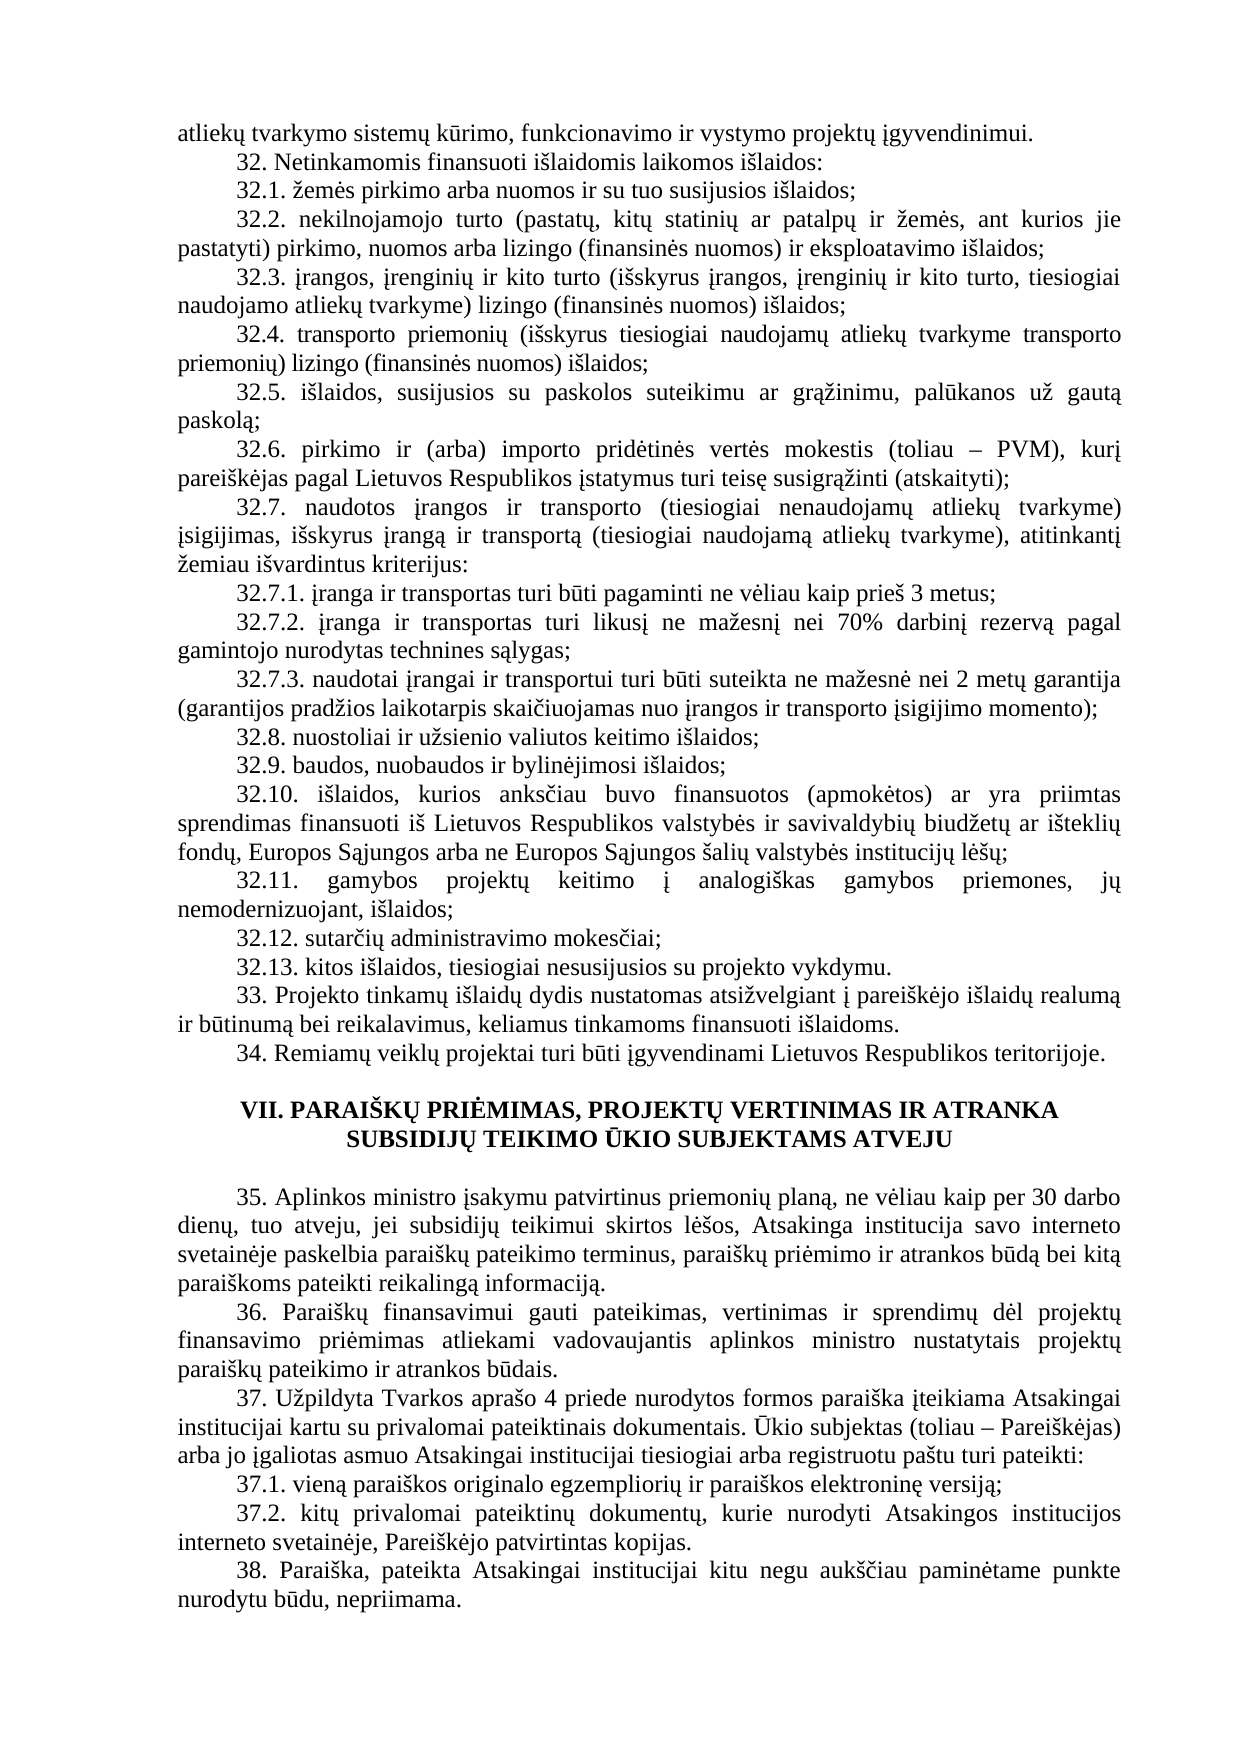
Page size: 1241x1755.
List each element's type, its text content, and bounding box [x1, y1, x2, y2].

text atliekų tvarkymo sistemų kūrimo, funkcionavimo ir vystymo projektų įgyvendinimui. [177, 118, 1122, 147]
text 32.13. kitos išlaidos, tiesiogiai nesusijusios su projekto vykdymu. [177, 952, 1122, 981]
text 32.1. žemės pirkimo arba nuomos ir su tuo susijusios išlaidos; [177, 176, 1122, 204]
text 32.7.1. įranga ir transportas turi būti pagaminti ne vėliau kaip prieš 3 metus; [177, 578, 1122, 607]
text 32.4. transporto priemonių (išskyrus tiesiogiai naudojamų atliekų tvarkyme transporto priemonių) lizingo (finansinės nuomos) išlaidos; [177, 319, 1122, 377]
text 32.10. išlaidos, kurios anksčiau buvo finansuotos (apmokėtos) ar yra priimtas sprendimas finansuoti iš Lietuvos Respublikos valstybės ir savivaldybių biudžetų ar išteklių fondų, Europos Sąjungos arba ne Europos Sąjungos šalių valstybės institucijų lėšų; [177, 779, 1122, 866]
text 36. Paraiškų finansavimui gauti pateikimas, vertinimas ir sprendimų dėl projektų finansavimo priėmimas atliekami vadovaujantis aplinkos ministro nustatytais projektų paraiškų pateikimo ir atrankos būdais. [177, 1297, 1122, 1383]
text 32.8. nuostoliai ir užsienio valiutos keitimo išlaidos; [177, 722, 1122, 751]
text 32.12. sutarčių administravimo mokesčiai; [177, 923, 1122, 952]
text 35. Aplinkos ministro įsakymu patvirtinus priemonių planą, ne vėliau kaip per 30 darbo dienų, tuo atveju, jei subsidijų teikimui skirtos lėšos, Atsakinga institucija savo interneto svetainėje paskelbia paraiškų pateikimo terminus, paraiškų priėmimo ir atrankos būdą bei kitą paraiškoms pateikti reikalingą informaciją. [177, 1182, 1122, 1297]
text 32.2. nekilnojamojo turto (pastatų, kitų statinių ar patalpų ir žemės, ant kurios jie pastatyti) pirkimo, nuomos arba lizingo (finansinės nuomos) ir eksploatavimo išlaidos; [177, 204, 1122, 262]
text 32.7. naudotos įrangos ir transporto (tiesiogiai nenaudojamų atliekų tvarkyme) įsigijimas, išskyrus įrangą ir transportą (tiesiogiai naudojamą atliekų tvarkyme), atitinkantį žemiau išvardintus kriterijus: [177, 492, 1122, 578]
text 34. Remiamų veiklų projektai turi būti įgyvendinami Lietuvos Respublikos teritorijoje. [177, 1038, 1122, 1067]
text 32.3. įrangos, įrenginių ir kito turto (išskyrus įrangos, įrenginių ir kito turto, tiesiogiai naudojamo atliekų tvarkyme) lizingo (finansinės nuomos) išlaidos; [177, 262, 1122, 319]
text 38. Paraiška, pateikta Atsakingai institucijai kitu negu aukščiau paminėtame punkte nurodytu būdu, nepriimama. [177, 1556, 1122, 1613]
text 32.11. gamybos projektų keitimo į analogiškas gamybos priemones, jų nemodernizuojant, išlaidos; [177, 866, 1122, 923]
text 32.7.2. įranga ir transportas turi likusį ne mažesnį nei 70% darbinį rezervą pagal gamintojo nurodytas technines sąlygas; [177, 607, 1122, 664]
text 32. Netinkamomis finansuoti išlaidomis laikomos išlaidos: [177, 147, 1122, 176]
text 32.7.3. naudotai įrangai ir transportui turi būti suteikta ne mažesnė nei 2 metų garantija (garantijos pradžios laikotarpis skaičiuojamas nuo įrangos ir transporto įsigijimo momento); [177, 664, 1122, 722]
text 32.9. baudos, nuobaudos ir bylinėjimosi išlaidos; [177, 751, 1122, 779]
text 37.2. kitų privalomai pateiktinų dokumentų, kurie nurodyti Atsakingos institucijos interneto svetainėje, Pareiškėjo patvirtintas kopijas. [177, 1498, 1122, 1556]
text VII. PARAIŠKŲ PRIĖMIMAS, PROJEKTŲ VERTINIMAS IR ATRANKA SUBSIDIJŲ TEIKIMO ŪKIO SUBJEKTAMS ATVEJU [177, 1096, 1122, 1153]
text 33. Projekto tinkamų išlaidų dydis nustatomas atsižvelgiant į pareiškėjo išlaidų realumą ir būtinumą bei reikalavimus, keliamus tinkamoms finansuoti išlaidoms. [177, 981, 1122, 1038]
text 32.5. išlaidos, susijusios su paskolos suteikimu ar grąžinimu, palūkanos už gautą paskolą; [177, 377, 1122, 434]
text 37. Užpildyta Tvarkos aprašo 4 priede nurodytos formos paraiška įteikiama Atsakingai institucijai kartu su privalomai pateiktinais dokumentais. Ūkio subjektas (toliau – Pareiškėjas) arba jo įgaliotas asmuo Atsakingai institucijai tiesiogiai arba registruotu paštu turi pateikti: [177, 1383, 1122, 1469]
text 37.1. vieną paraiškos originalo egzempliorių ir paraiškos elektroninę versiją; [177, 1469, 1122, 1498]
text 32.6. pirkimo ir (arba) importo pridėtinės vertės mokestis (toliau – PVM), kurį pareiškėjas pagal Lietuvos Respublikos įstatymus turi teisę susigrąžinti (atskaityti); [177, 434, 1122, 492]
